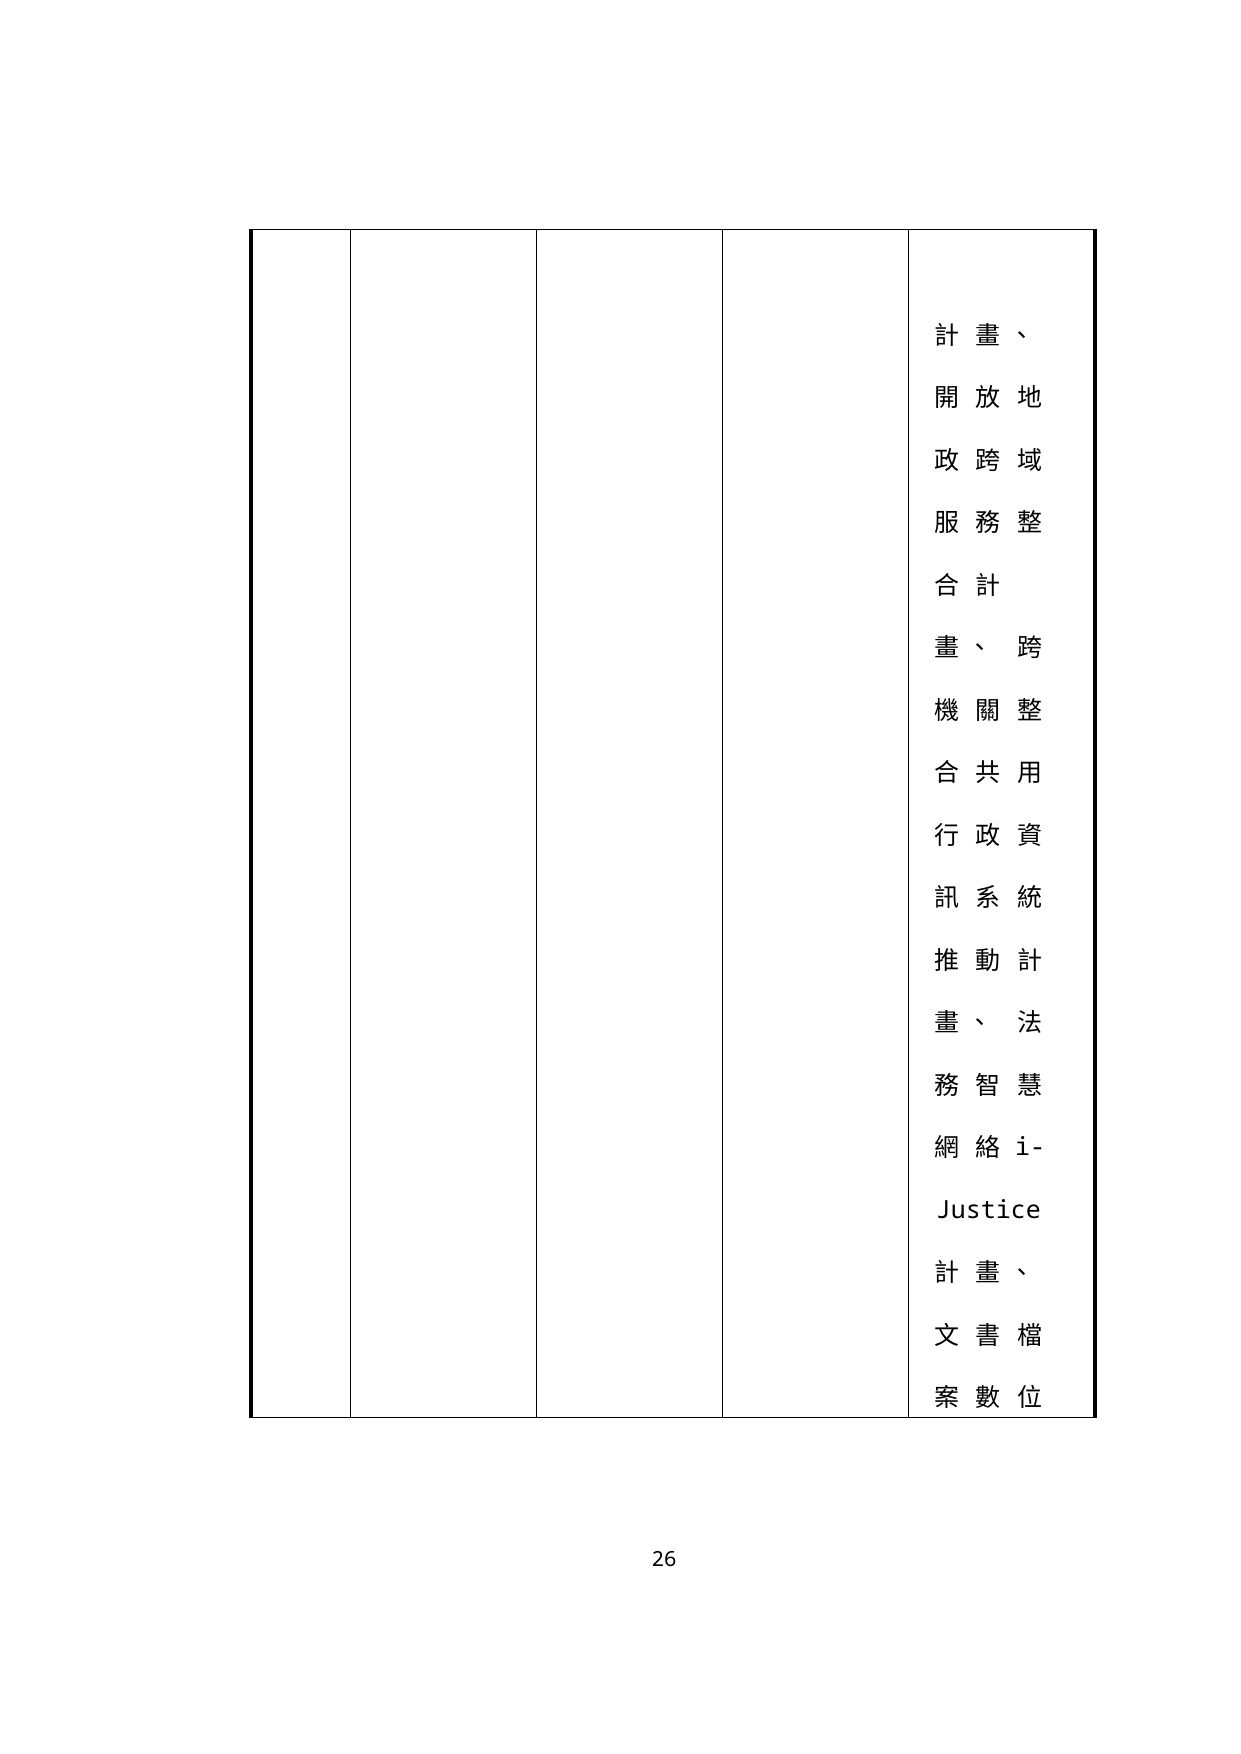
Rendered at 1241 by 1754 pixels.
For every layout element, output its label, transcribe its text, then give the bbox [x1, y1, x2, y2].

table_cell [537, 230, 722, 1417]
table_cell [253, 230, 350, 1417]
table_cell 計畫、開放地政跨域服務整合計畫、跨機關整合共用行政資訊系統推動計畫、法務智慧網絡i-Justice計畫、文書檔案數位 [909, 230, 1093, 1417]
table_cell [351, 230, 536, 1417]
table_cell [723, 230, 908, 1417]
